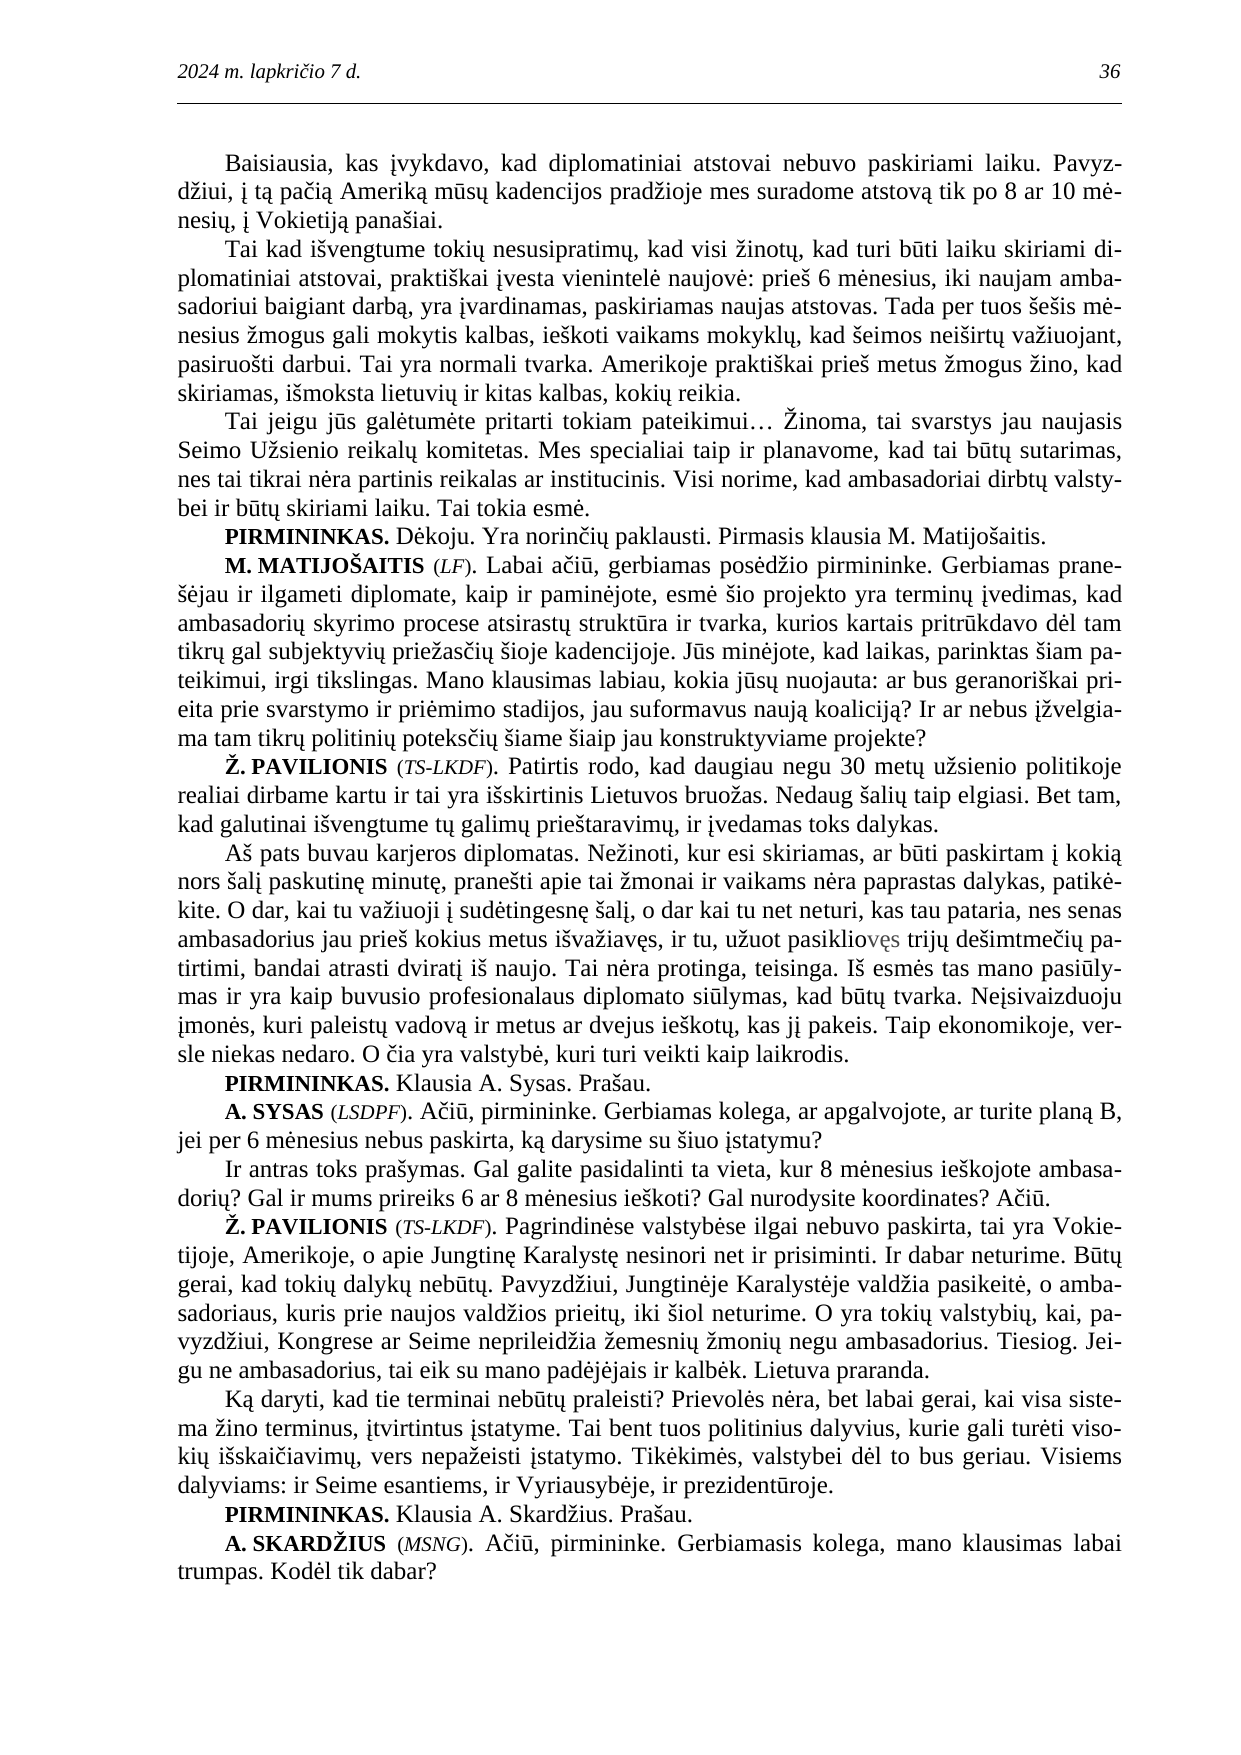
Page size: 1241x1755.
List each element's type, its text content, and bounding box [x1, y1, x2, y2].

text PIRMININKAS. Klau­sia A. Sy­sas. Pra­šau. [177, 1068, 1122, 1096]
text Ž. PAVILIONIS (TS-LKDF). Pa­tir­tis ro­do, kad dau­giau ne­gu 30 me­tų už­sie­nio po­li­ti­ko­je re­a­liai dir­ba­me kar­tu ir tai yra iš­skir­ti­nis Lie­tu­vos bruo­žas. Ne­daug ša­lių taip el­gia­si. Bet tam, kad ga­lu­ti­nai iš­veng­tu­me tų ga­li­mų prieš­ta­ra­vi­mų, ir įve­da­mas toks da­ly­kas. [177, 751, 1122, 838]
text A. SYSAS (LSDPF). Ačiū, pir­mi­nin­ke. Ger­bia­mas ko­le­ga, ar ap­gal­vo­jo­te, ar tu­ri­te pla­ną B, jei per 6 mė­ne­sius ne­bus pa­skir­ta, ką da­ry­si­me su šiuo įsta­ty­mu? [177, 1096, 1122, 1154]
text Ką da­ry­ti, kad tie ter­mi­nai ne­bū­tų pra­leis­ti? Prie­vo­lės nė­ra, bet la­bai ge­rai, kai vi­sa sis­te­ma ži­no ter­mi­nus, įtvir­tin­tus įsta­ty­me. Tai bent tuos po­li­ti­nius da­ly­vius, ku­rie ga­li tu­rė­ti vi­so­kių iš­skai­čia­vi­mų, vers ne­pa­žeis­ti įsta­ty­mo. Ti­kė­ki­mės, vals­ty­bei dėl to bus ge­riau. Vi­siems da­ly­viams: ir Sei­me esan­tiems, ir Vy­riau­sy­bė­je, ir pre­zi­den­tū­ro­je. [177, 1384, 1122, 1499]
text Tai jei­gu jūs ga­lė­tu­mė­te pri­tar­ti to­kiam pa­tei­ki­mui… Ži­no­ma, tai svars­tys jau nau­ja­sis Sei­mo Už­sie­nio rei­ka­lų ko­mi­te­tas. Mes spe­cia­liai taip ir pla­na­vo­me, kad tai bū­tų su­ta­ri­mas, nes tai tik­rai nė­ra par­ti­nis rei­ka­las ar ins­ti­tu­ci­nis. Vi­si no­ri­me, kad am­ba­sa­do­riai dirb­tų vals­ty­bei ir bū­tų ski­ria­mi lai­ku. Tai to­kia es­mė. [177, 406, 1122, 521]
text Aš pats bu­vau kar­je­ros di­plo­ma­tas. Ne­ži­no­ti, kur esi ski­ria­mas, ar bū­ti pa­skir­tam į ko­kią nors ša­lį pas­ku­ti­nę mi­nu­tę, pra­neš­ti apie tai žmo­nai ir vai­kams nė­ra pa­pras­tas da­ly­kas, pa­ti­kė­ki­te. O dar, kai tu va­žiuo­ji į su­dė­tin­ges­nę ša­lį, o dar kai tu net ne­tu­ri, kas tau pa­ta­ria, nes se­nas am­ba­sa­do­rius jau prieš ko­kius me­tus iš­va­žia­vęs, ir tu, užuot pa­si­klio­vęs tri­jų de­šimt­me­čių pa­tir­ti­mi, ban­dai at­ras­ti dvi­ra­tį iš nau­jo. Tai nė­ra pro­tin­ga, tei­sin­ga. Iš es­mės tas ma­no pa­siū­ly­mas ir yra kaip bu­vu­sio pro­fe­sio­na­laus di­plo­ma­to siū­ly­mas, kad bū­tų tvar­ka. Ne­įsi­vaiz­duo­ju įmo­nės, ku­ri pa­leis­tų va­do­vą ir me­tus ar dve­jus ieš­ko­tų, kas jį pa­keis. Taip eko­no­mi­ko­je, ver­sle nie­kas ne­da­ro. O čia yra vals­ty­bė, ku­ri tu­ri veik­ti kaip laik­ro­dis. [177, 838, 1122, 1068]
text PIRMININKAS. Klau­sia A. Skar­džius. Pra­šau. [177, 1499, 1122, 1528]
text Ir ant­ras toks pra­šy­mas. Gal ga­li­te pa­si­da­lin­ti ta vie­ta, kur 8 mė­ne­sius ieš­ko­jo­te am­ba­sa­do­rių? Gal ir mums pri­reiks 6 ar 8 mė­ne­sius ieš­ko­ti? Gal nu­ro­dy­si­te ko­or­di­na­tes? Ačiū. [177, 1154, 1122, 1211]
text PIRMININKAS. Dė­ko­ju. Yra no­rin­čių pa­klaus­ti. Pir­ma­sis klau­sia M. Ma­ti­jo­šai­tis. [177, 521, 1122, 550]
text Tai kad iš­veng­tu­me to­kių nesu­si­pra­ti­mų, kad vi­si ži­no­tų, kad tu­ri bū­ti lai­ku ski­ria­mi di­plo­ma­ti­niai at­sto­vai, prak­tiš­kai įves­ta vie­nin­te­lė nau­jo­vė: prieš 6 mė­ne­sius, iki nau­jam am­ba­sa­do­riui bai­giant dar­bą, yra įvar­di­na­mas, pa­ski­ria­mas nau­jas at­sto­vas. Ta­da per tuos še­šis mė­ne­sius žmo­gus ga­li mo­ky­tis kal­bas, ieš­ko­ti vai­kams mo­kyk­lų, kad šei­mos ne­iš­ir­tų va­žiuo­jant, pa­si­ruoš­ti dar­bui. Tai yra nor­ma­li tvar­ka. Ame­ri­ko­je prak­tiš­kai prieš me­tus žmo­gus ži­no, kad ski­ria­mas, iš­moks­ta lie­tu­vių ir ki­tas kal­bas, ko­kių rei­kia. [177, 234, 1122, 406]
text A. SKARDŽIUS (MSNG). Ačiū, pir­mi­nin­ke. Ger­bia­ma­sis ko­le­ga, ma­no klau­si­mas la­bai trum­pas. Ko­dėl tik da­bar? [177, 1528, 1122, 1585]
text M. MATIJOŠAITIS (LF). La­bai ačiū, ger­bia­mas po­sė­džio pir­mi­nin­ke. Ger­bia­mas pra­ne­šė­jau ir il­ga­me­ti di­plo­ma­te, kaip ir pa­mi­nė­jo­te, es­mė šio pro­jek­to yra ter­mi­nų įve­di­mas, kad am­ba­sa­do­rių sky­ri­mo pro­ce­se at­si­ras­tų struk­tū­ra ir tvar­ka, ku­rios kar­tais pri­trūk­da­vo dėl tam tik­rų gal sub­jek­ty­vių prie­žas­čių šio­je ka­den­ci­jo­je. Jūs mi­nė­jo­te, kad lai­kas, pa­rin­k­tas šiam pa­tei­ki­mui, ir­gi tiks­lin­gas. Ma­no klau­si­mas la­biau, ko­kia jū­sų nuo­jau­ta: ar bus ge­ra­no­riš­kai pri­ei­ta prie svars­ty­mo ir pri­ėmi­mo sta­di­jos, jau su­for­ma­vus nau­ją ko­a­li­ci­ją? Ir ar ne­bus įžvel­gia­ma tam tik­rų po­li­ti­nių po­teks­čių šia­me šiaip jau kon­struk­ty­via­me pro­jek­te? [177, 550, 1122, 751]
text Bai­siau­sia, kas įvyk­da­vo, kad di­plo­ma­ti­niai at­sto­vai ne­bu­vo pa­ski­ria­mi lai­ku. Pa­vyz­džiui, į tą pa­čią Ame­ri­ką mū­sų ka­den­ci­jos pra­džio­je mes su­ra­do­me at­sto­vą tik po 8 ar 10 mė­ne­sių, į Vo­kie­ti­ją pa­na­šiai. [177, 148, 1122, 234]
text Ž. PAVILIONIS (TS-LKDF). Pa­grin­di­nė­se vals­ty­bė­se il­gai ne­bu­vo pa­skir­ta, tai yra Vo­kie­ti­jo­je, Ame­ri­ko­je, o apie Jung­ti­nę Ka­ra­lys­tę ne­si­no­ri net ir pri­si­min­ti. Ir da­bar ne­tu­ri­me. Bū­tų ge­rai, kad to­kių da­ly­kų ne­bū­tų. Pa­vyz­džiui, Jung­ti­nė­je Ka­ra­lys­tė­je val­džia pa­si­kei­tė, o am­ba­sa­do­riaus, ku­ris prie nau­jos val­džios pri­ei­tų, iki šiol ne­tu­ri­me. O yra to­kių vals­ty­bių, kai, pa­vyz­džiui, Kon­gre­se ar Sei­me ne­pri­lei­džia že­mes­nių žmo­nių ne­gu am­ba­sa­do­rius. Tie­siog. Jei­gu ne am­ba­sa­do­rius, tai eik su ma­no pa­dė­jė­jais ir kal­bėk. Lie­tu­va pra­ran­da. [177, 1211, 1122, 1384]
